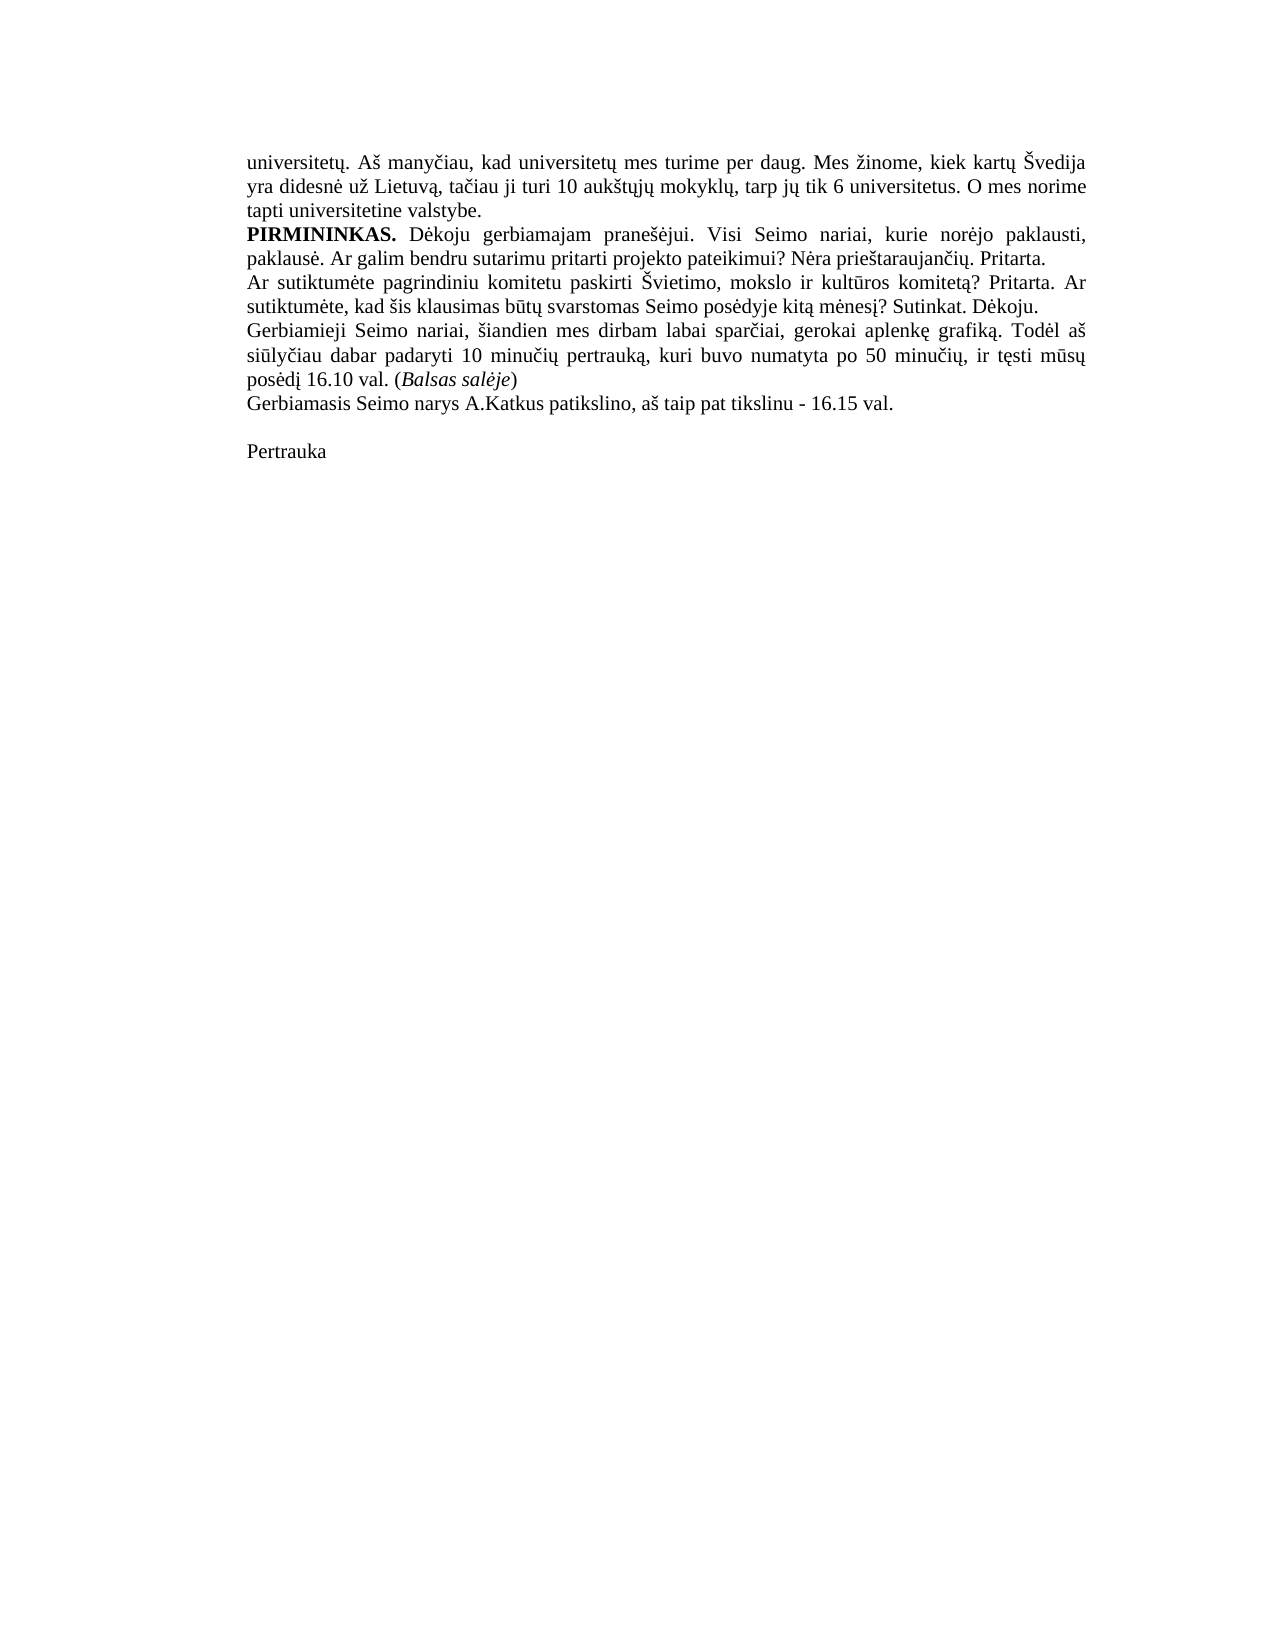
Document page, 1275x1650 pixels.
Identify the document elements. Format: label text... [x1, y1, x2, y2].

text Ar sutiktumėte pagrindiniu komitetu paskirti Švietimo, mokslo ir kultūros komitetą? Pritarta. Ar sutiktumėte, kad šis klausimas būtų svarstomas Seimo posėdyje kitą mėnesį? Sutinkat. Dėkoju. [247, 270, 1087, 318]
text Gerbiamasis Seimo narys A.Katkus patikslino, aš taip pat tikslinu - 16.15 val. [247, 391, 1087, 415]
text universitetų. Aš manyčiau, kad universitetų mes turime per daug. Mes žinome, kiek kartų Švedija yra didesnė už Lietuvą, tačiau ji turi 10 aukštųjų mokyklų, tarp jų tik 6 universitetus. O mes norime tapti universitetine valstybe. [247, 150, 1087, 222]
text Pertrauka [247, 439, 1087, 463]
text PIRMININKAS. Dėkoju gerbiamajam pranešėjui. Visi Seimo nariai, kurie norėjo paklausti, paklausė. Ar galim bendru sutarimu pritarti projekto pateikimui? Nėra prieštaraujančių. Pritarta. [247, 222, 1087, 270]
text Gerbiamieji Seimo nariai, šiandien mes dirbam labai sparčiai, gerokai aplenkę grafiką. Todėl aš siūlyčiau dabar padaryti 10 minučių pertrauką, kuri buvo numatyta po 50 minučių, ir tęsti mūsų posėdį 16.10 val. (Balsas salėje) [247, 318, 1087, 391]
